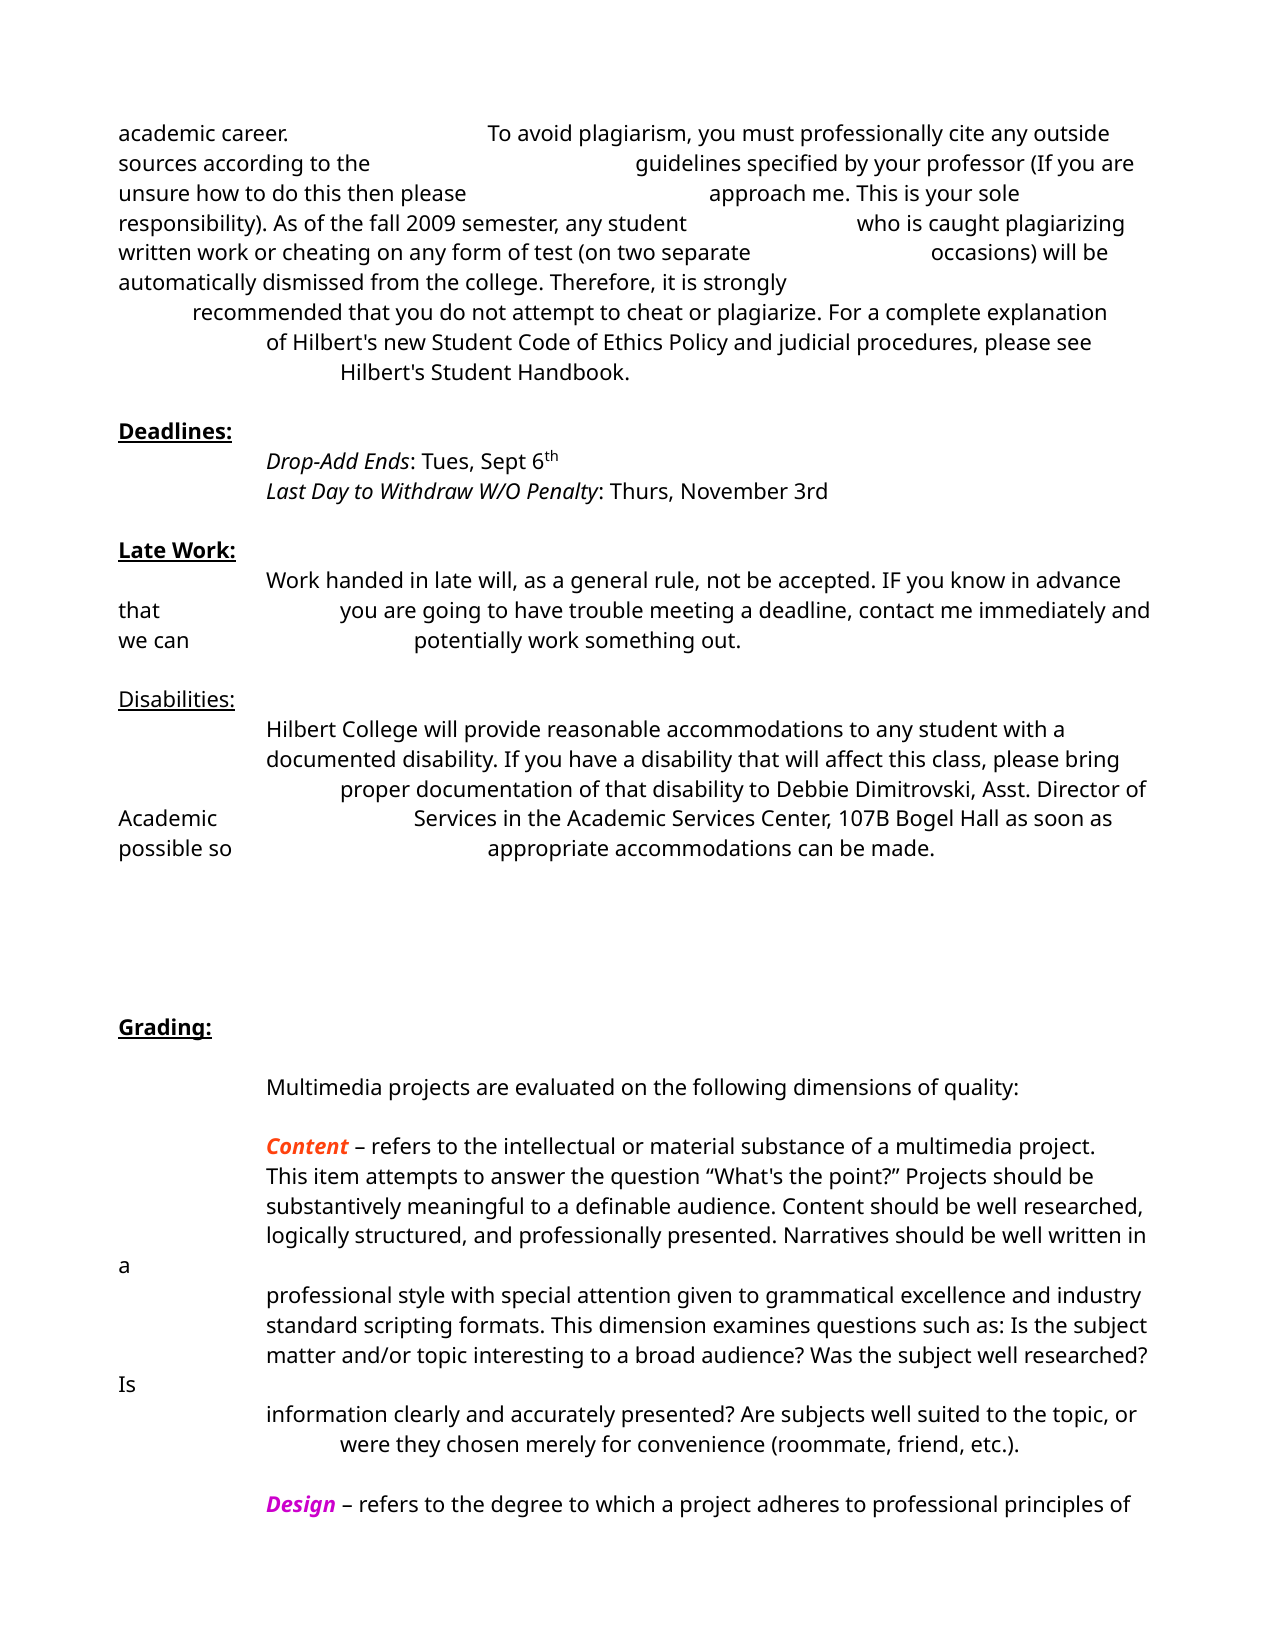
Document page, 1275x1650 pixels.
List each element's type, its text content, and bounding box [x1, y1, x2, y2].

text Deadlines: [118, 416, 1157, 446]
text standard scripting formats. This dimension examines questions such as: Is the subject [118, 1310, 1157, 1339]
text academic career. To avoid plagiarism, you must professionally cite any outside sources according to the guidelines specified by your professor (If you are unsure how to do this then please approach me. This is your sole responsibility). As of the fall 2009 semester, any student who is caught plagiarizing written work or cheating on any form of test (on two separate occasions) will be automatically dismissed from the college. Therefore, it is strongly recommended that you do not attempt to cheat or plagiarize. For a complete explanation of Hilbert's new Student Code of Ethics Policy and judicial procedures, please see Hilbert's Student Handbook. [118, 118, 1157, 386]
text matter and/or topic interesting to a broad audience? Was the subject well researched? Is [118, 1339, 1157, 1399]
text This item attempts to answer the question “What's the point?” Projects should be [118, 1161, 1157, 1191]
text Late Work: [118, 535, 1157, 565]
text substantively meaningful to a definable audience. Content should be well researched, [118, 1191, 1157, 1220]
text Grading: [118, 1012, 1157, 1042]
text Hilbert College will provide reasonable accommodations to any student with a documented disability. If you have a disability that will affect this class, please bring proper documentation of that disability to Debbie Dimitrovski, Asst. Director of Academic Services in the Academic Services Center, 107B Bogel Hall as soon as possible so appropriate accommodations can be made. [118, 714, 1157, 863]
text information clearly and accurately presented? Are subjects well suited to the topic, or were they chosen merely for convenience (roommate, friend, etc.). [118, 1399, 1157, 1459]
text professional style with special attention given to grammatical excellence and industry [118, 1280, 1157, 1310]
text Disabilities: [118, 684, 1157, 714]
text Design – refers to the degree to which a project adheres to professional principles of [118, 1488, 1157, 1518]
text Last Day to Withdraw W/O Penalty: Thurs, November 3rd [118, 476, 1157, 505]
text Work handed in late will, as a general rule, not be accepted. IF you know in advance that you are going to have trouble meeting a deadline, contact me immediately and we can potentially work something out. [118, 565, 1157, 654]
text logically structured, and professionally presented. Narratives should be well written in a [118, 1220, 1157, 1280]
text Content – refers to the intellectual or material substance of a multimedia project. [118, 1131, 1157, 1161]
text Multimedia projects are evaluated on the following dimensions of quality: [118, 1071, 1157, 1101]
text Drop-Add Ends: Tues, Sept 6th [118, 446, 1157, 476]
